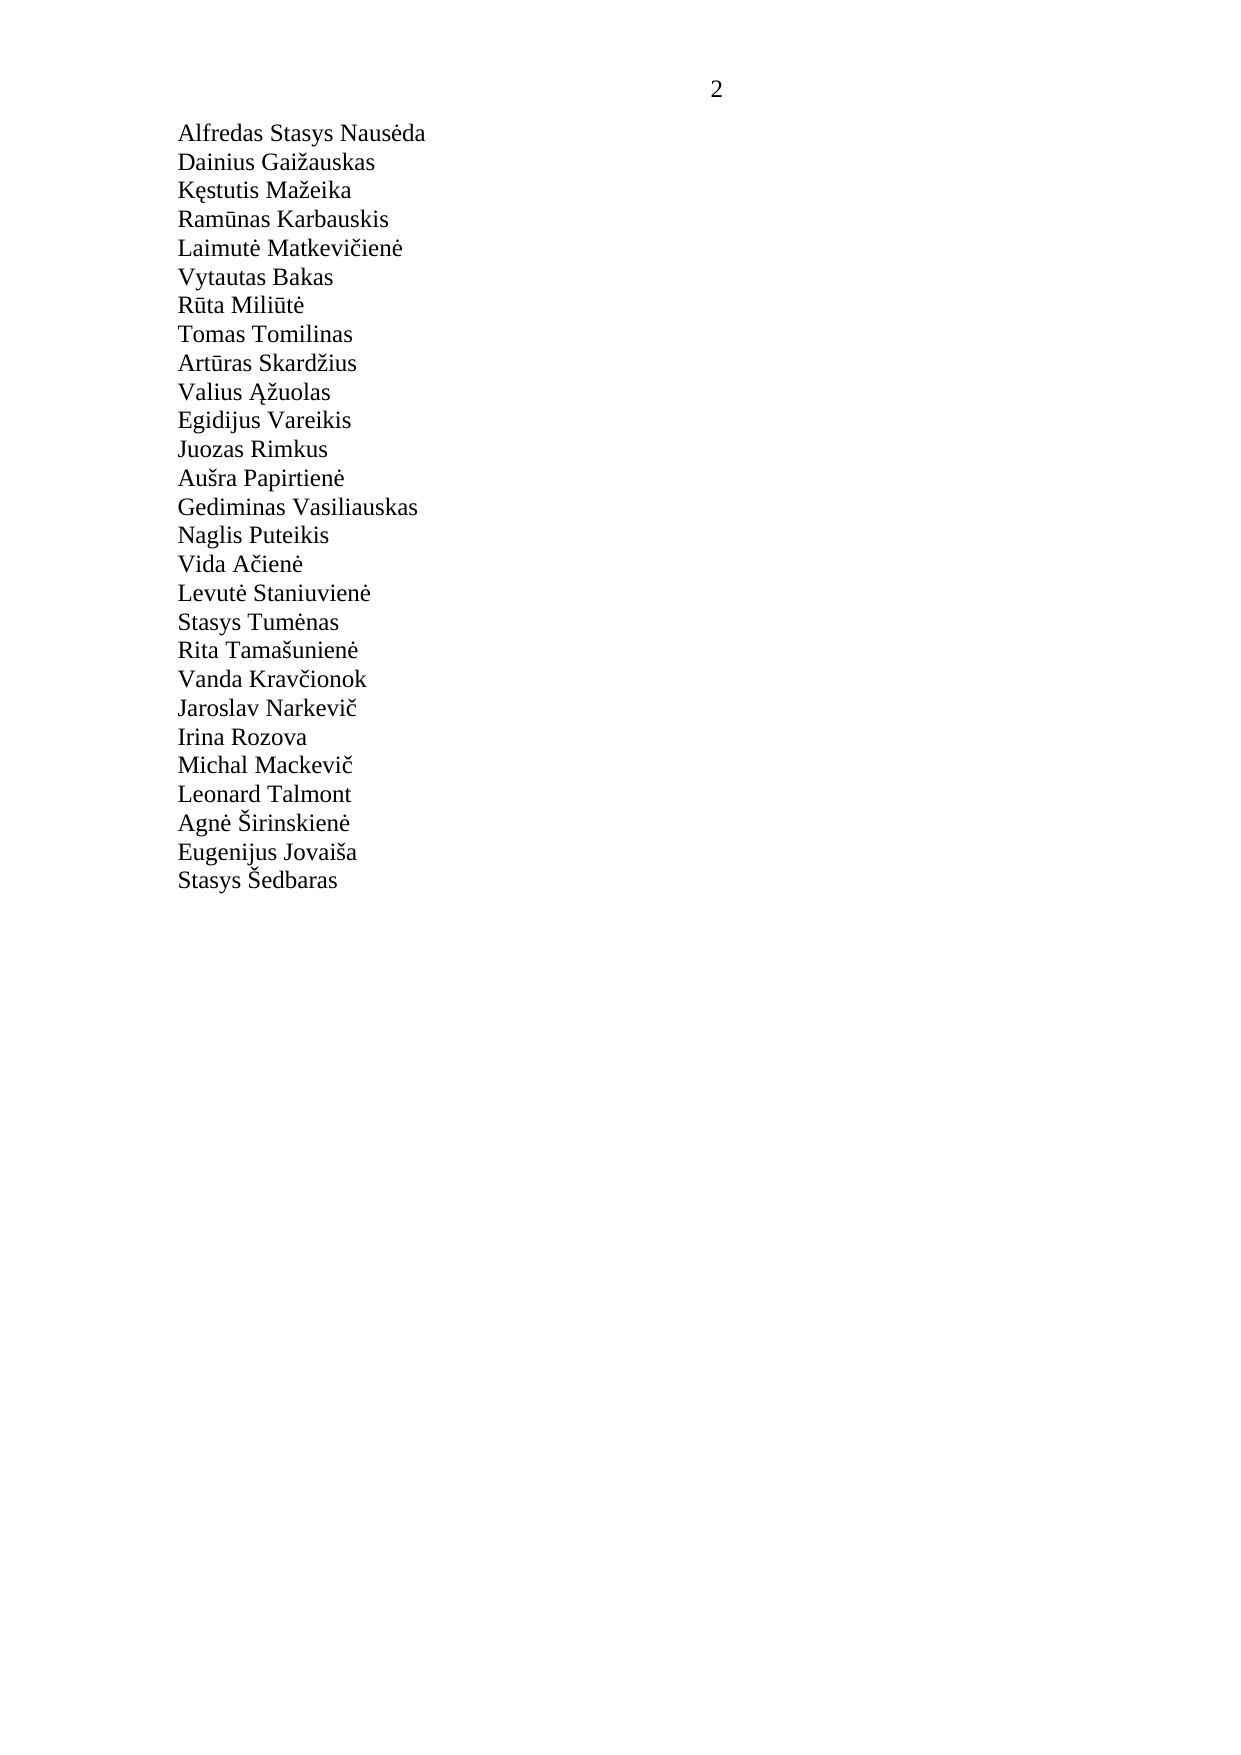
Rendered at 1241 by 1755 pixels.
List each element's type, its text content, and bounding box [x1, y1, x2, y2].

text Rūta Miliūtė [177, 291, 1181, 319]
text Aušra Papirtienė [177, 463, 1181, 492]
text Vytautas Bakas [177, 262, 1181, 291]
text Gediminas Vasiliauskas [177, 492, 1181, 521]
text Vanda Kravčionok [177, 664, 1181, 693]
text Irina Rozova [177, 722, 1181, 751]
text Eugenijus Jovaiša [177, 837, 1181, 866]
text Stasys Tumėnas [177, 607, 1181, 636]
text Egidijus Vareikis [177, 406, 1181, 434]
text Laimutė Matkevičienė [177, 233, 1181, 262]
text Leonard Talmont [177, 779, 1181, 808]
text Juozas Rimkus [177, 434, 1181, 463]
text Naglis Puteikis [177, 521, 1181, 549]
text Valius Ąžuolas [177, 377, 1181, 406]
text Agnė Širinskienė [177, 808, 1181, 837]
text Alfredas Stasys Nausėda [177, 118, 1181, 147]
text Vida Ačienė [177, 549, 1181, 578]
text Kęstutis Mažeika [177, 176, 1181, 204]
text Tomas Tomilinas [177, 319, 1181, 348]
text Jaroslav Narkevič [177, 693, 1181, 722]
text Stasys Šedbaras [177, 866, 1181, 894]
text Dainius Gaižauskas [177, 147, 1181, 176]
text Artūras Skardžius [177, 348, 1181, 377]
text Rita Tamašunienė [177, 636, 1181, 664]
text Michal Mackevič [177, 751, 1181, 779]
text Levutė Staniuvienė [177, 578, 1181, 607]
text Ramūnas Karbauskis [177, 204, 1181, 233]
